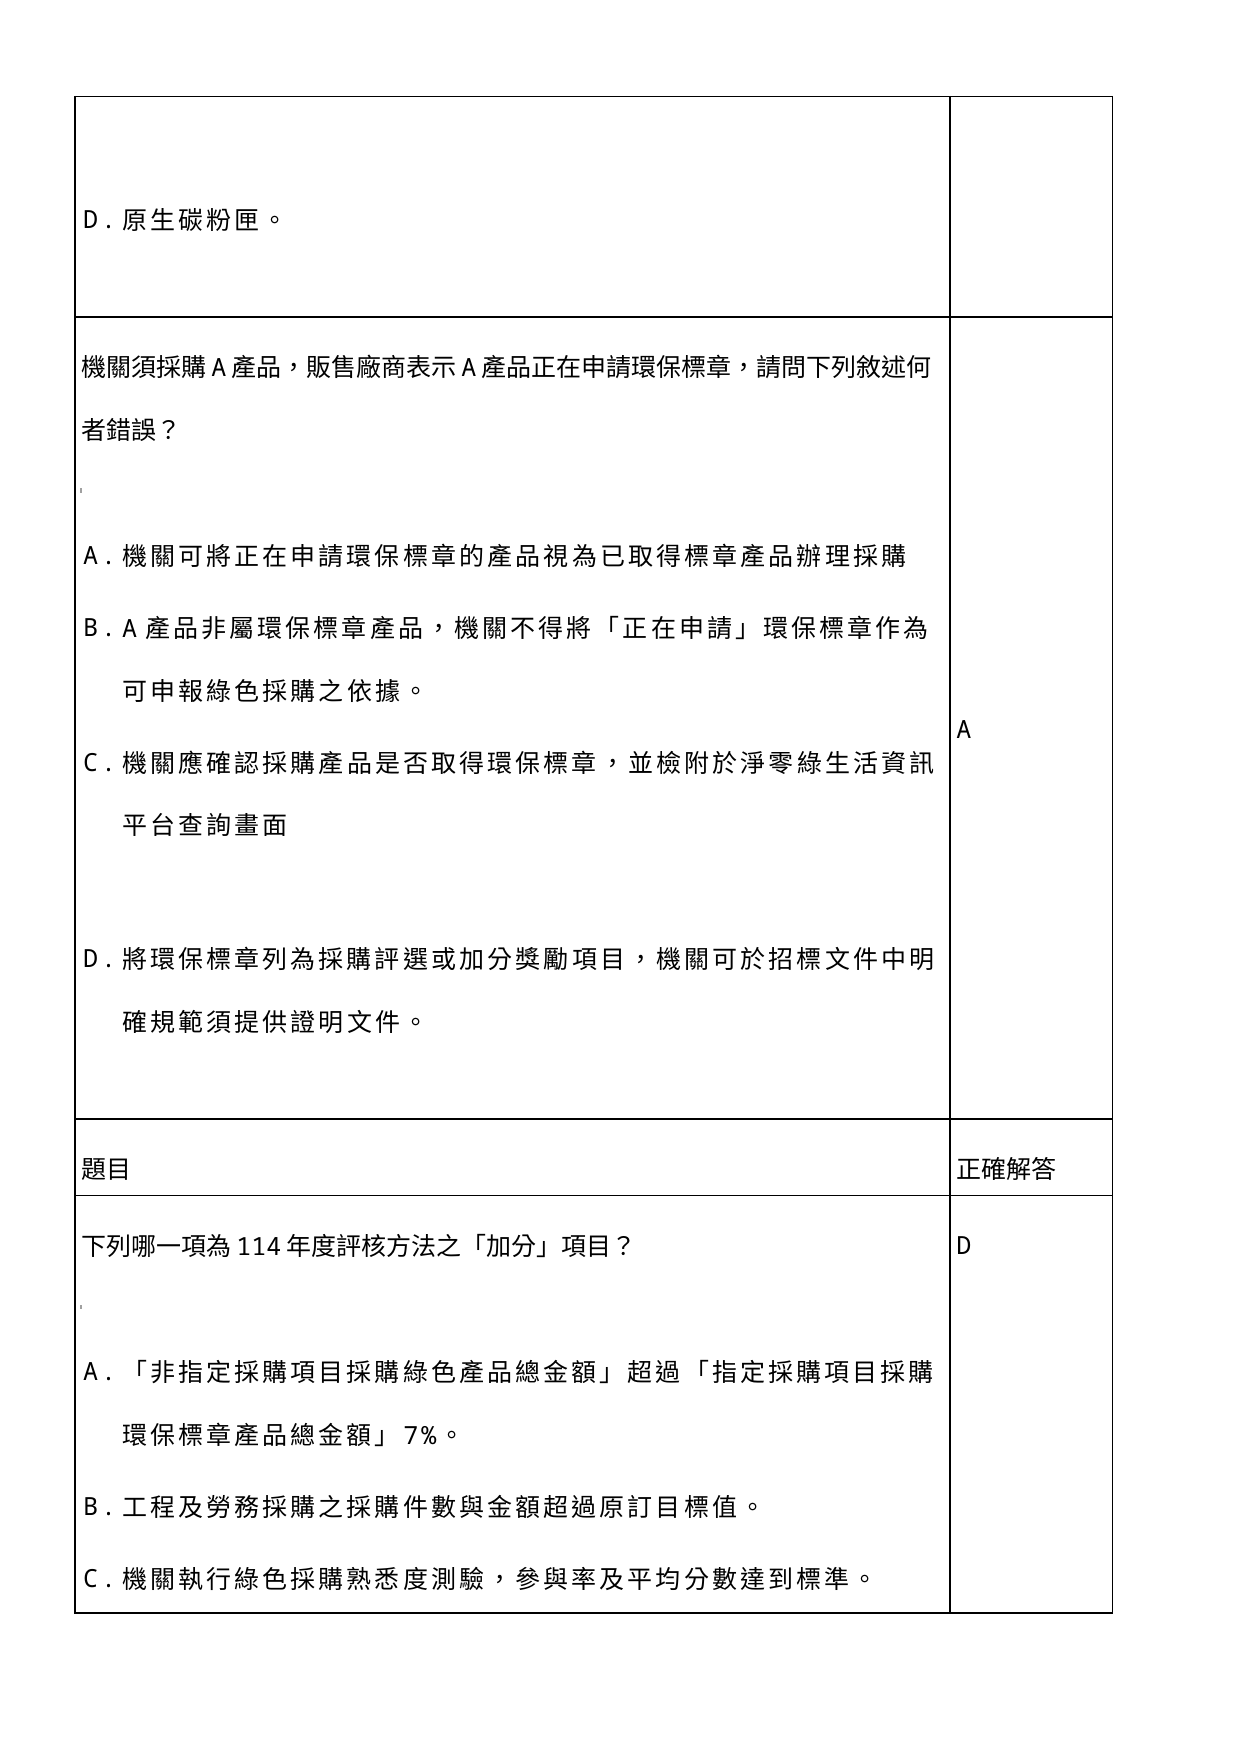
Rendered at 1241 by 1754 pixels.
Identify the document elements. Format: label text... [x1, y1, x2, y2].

table_cell 工程及勞務採購之採購件數與金額超過原訂目標值。 [120, 1462, 943, 1534]
table_cell [120, 104, 558, 176]
table_cell [951, 97, 1112, 316]
table_cell 將環保標章列為採購評選或加分獎勵項目，機關可於招標文件中明確規範須提供證明文件。 [120, 915, 943, 1049]
table_cell [76, 97, 949, 316]
table_cell 機關應確認採購產品是否取得環保標章，並檢附於淨零綠生活資訊平台查詢畫面 [120, 718, 943, 915]
table_cell D. [81, 176, 120, 247]
table_cell D. [81, 915, 120, 1049]
table_cell 題目 [76, 1120, 949, 1195]
table_cell 機關執行綠色採購熟悉度測驗，參與率及平均分數達到標準。 [120, 1534, 943, 1606]
table_cell 機關須採購A產品，販售廠商表示A產品正在申請環保標章，請問下列敘述何者錯誤？ [76, 318, 949, 1118]
table_cell D [951, 1196, 1112, 1612]
table_cell B. [81, 584, 120, 718]
table_cell C. [81, 1534, 120, 1606]
table_header 機關可將正在申請環保標章的產品視為已取得標章產品辦理採購 [120, 512, 943, 584]
table_header A. [81, 512, 120, 584]
table_cell A產品非屬環保標章產品，機關不得將「正在申請」環保標章作為可申報綠色採購之依據。 [120, 584, 943, 718]
table_cell C. [81, 718, 120, 915]
table_header 「非指定採購項目採購綠色產品總金額」超過「指定採購項目採購環保標章產品總金額」7%。 [120, 1328, 943, 1462]
table_cell 下列哪一項為114年度評核方法之「加分」項目？ [76, 1196, 949, 1612]
table_cell 正確解答 [951, 1120, 1112, 1195]
table_header A. [81, 1328, 120, 1462]
table_cell A [951, 318, 1112, 1118]
table_cell 原生碳粉匣。 [120, 176, 558, 247]
table_cell [81, 104, 120, 176]
table_cell B. [81, 1462, 120, 1534]
